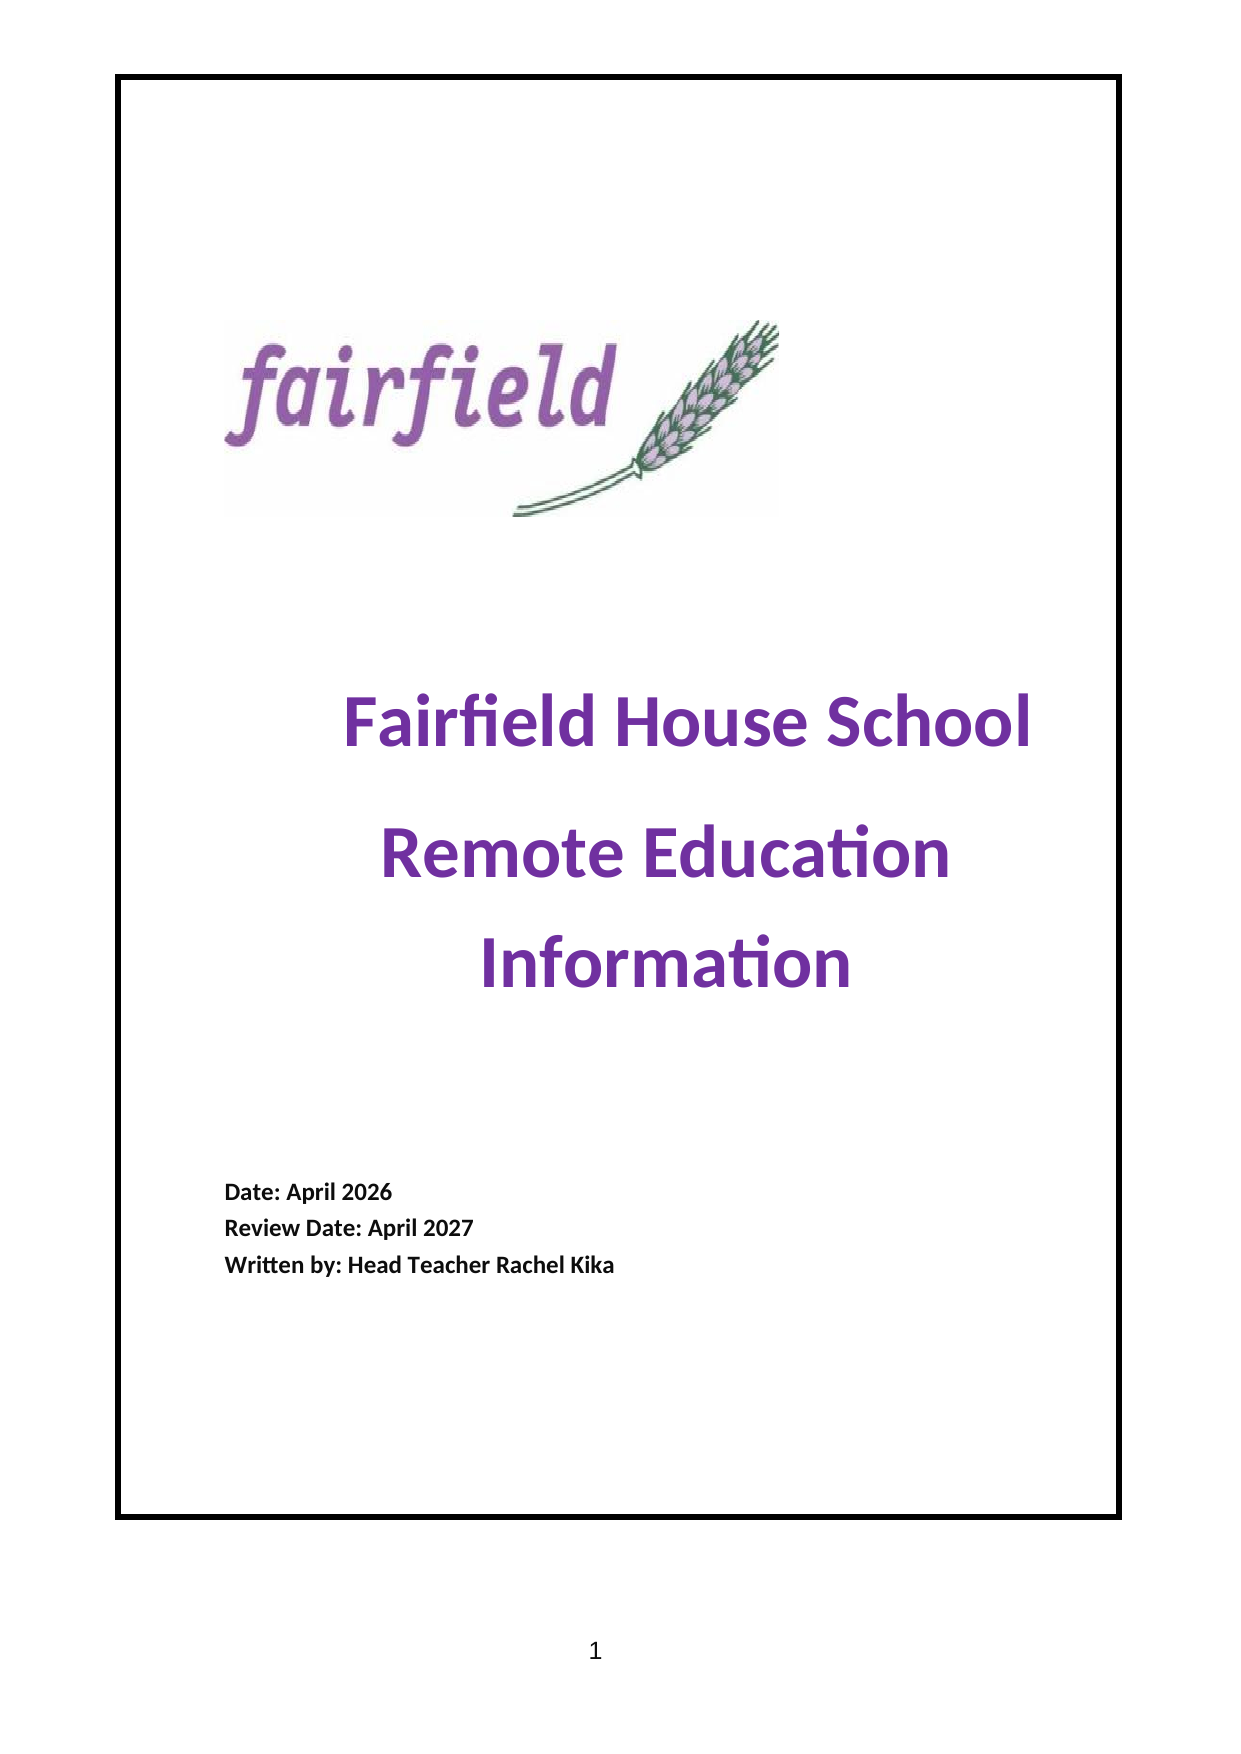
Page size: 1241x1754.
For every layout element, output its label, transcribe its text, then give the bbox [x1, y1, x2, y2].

table_header Fairfield House School Remote Education Information Date: April 2026 Review Date: April 2027 Written by: Head Teacher Rachel Kika [121, 80, 1116, 1514]
